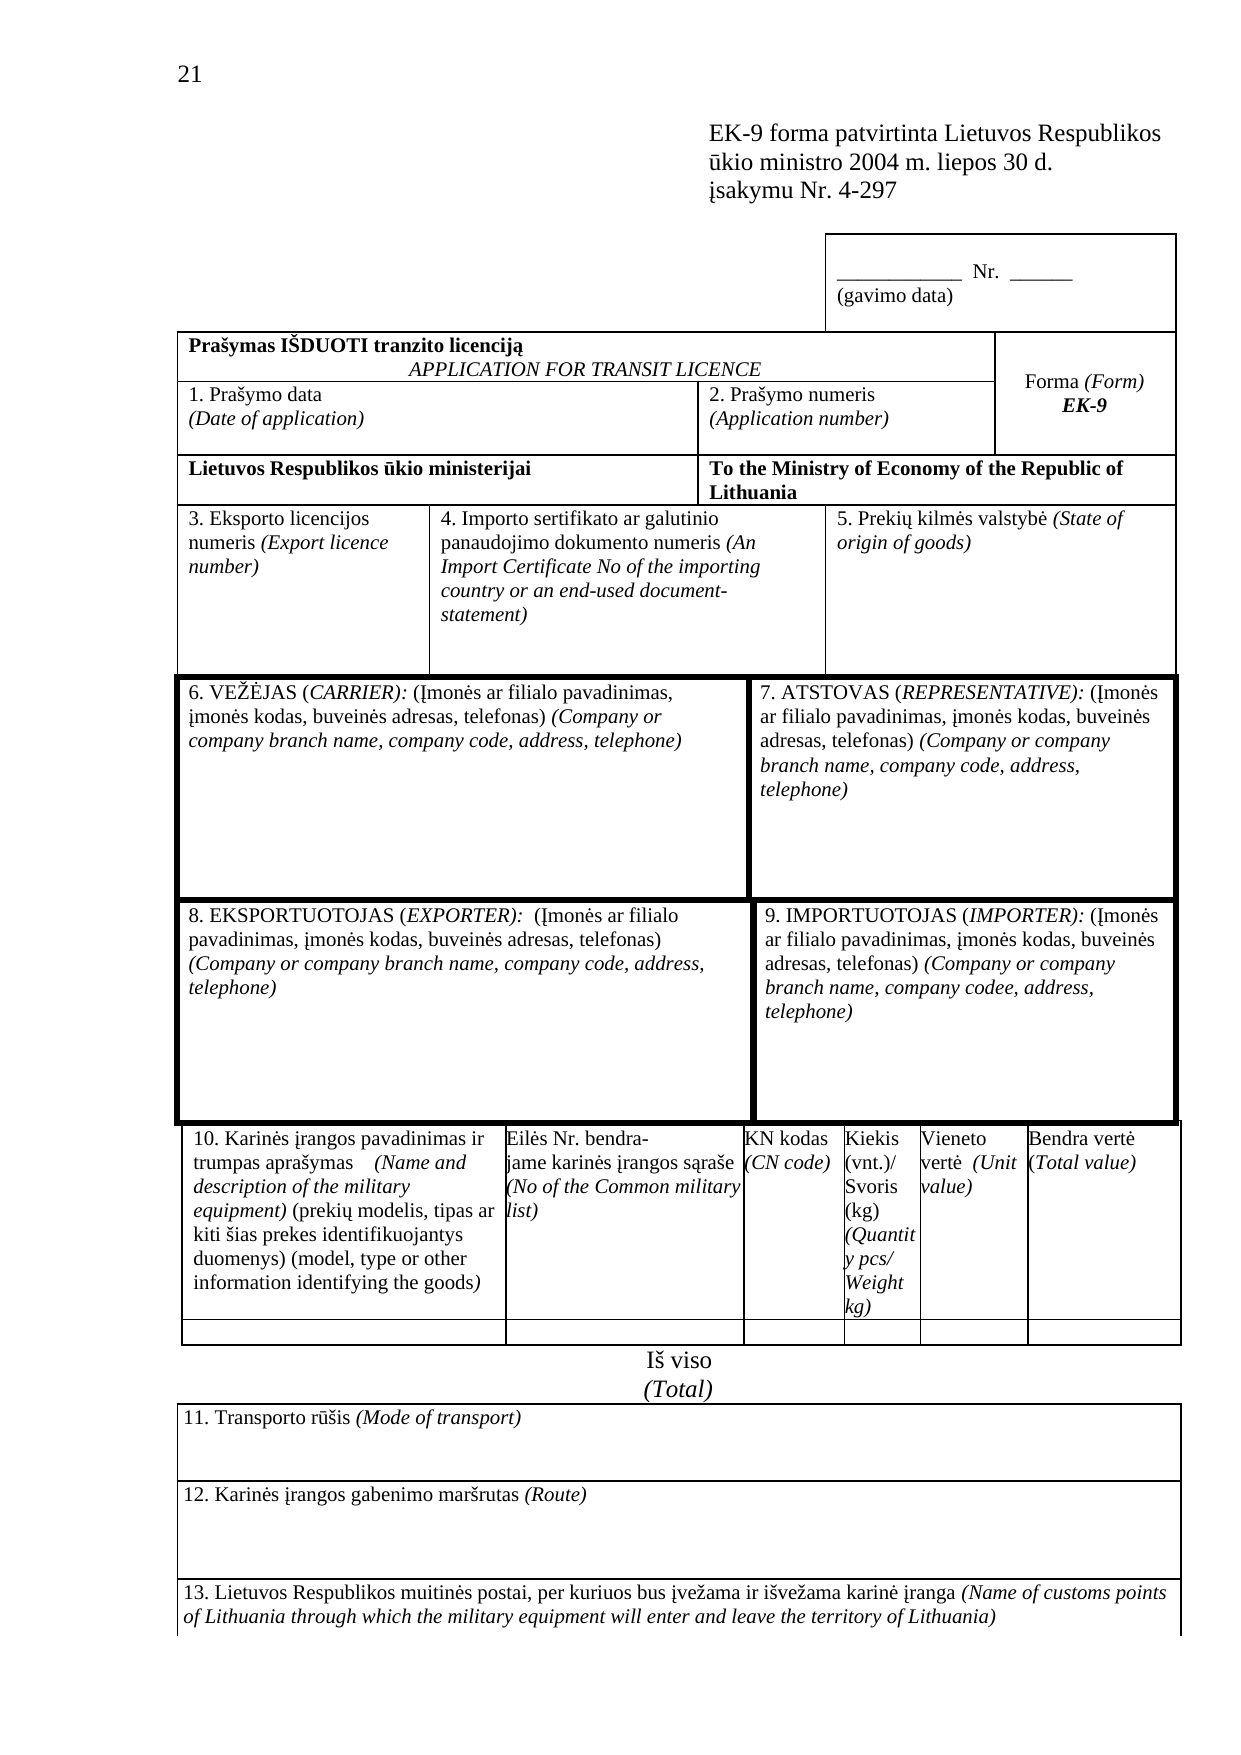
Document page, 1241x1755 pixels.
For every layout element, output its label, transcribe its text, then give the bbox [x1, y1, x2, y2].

table_cell Kiekis (vnt.)/ Svoris (kg) (Quantity pcs/ Weight kg) [845, 1126, 920, 1318]
table_cell 6. VEŽĖJAS (CARRIER): (Įmonės ar filialo pavadinimas, įmonės kodas, buveinės adresas, telefonas) (Company or company branch name, company code, address, telephone) [180, 680, 746, 897]
table_cell [1029, 1320, 1180, 1344]
table_cell 2. Prašymo numeris (Application number) [699, 382, 994, 454]
table_cell To the Ministry of Economy of the Republic of Lithuania [699, 456, 1175, 504]
table_cell 10. Karinės įrangos pavadinimas ir trumpas aprašymas (Name and description of the military equipment) (prekių modelis, tipas ar kiti šias prekes identifikuojantys duomenys) (model, type or other information identifying the goods) [183, 1126, 505, 1318]
text Iš viso [177, 1346, 1181, 1374]
table_cell Vieneto vertė (Unit value) [921, 1126, 1027, 1318]
text ūkio ministro 2004 m. liepos 30 d. [177, 147, 1181, 176]
table_cell 3. Eksporto licencijos numeris (Export licence number) [178, 506, 429, 674]
table_cell 12. Karinės įrangos gabenimo maršrutas (Route) [178, 1482, 1180, 1578]
table_cell 4. Importo sertifikato ar galutinio panaudojimo dokumento numeris (An Import Certificate No of the importing country or an end-used document-statement) [430, 506, 825, 674]
table_cell Lietuvos Respublikos ūkio ministerijai [178, 456, 697, 504]
table_header ____________ Nr. ______ (gavimo data) [826, 235, 1175, 331]
text EK-9 forma patvirtinta Lietuvos Respublikos [709, 118, 1181, 147]
table_cell Prašymas IŠDUOTI tranzito licenciją APPLICATION FOR TRANSIT LICENCE [178, 333, 994, 381]
table_cell [177, 1126, 181, 1318]
table_cell 1. Prašymo data (Date of application) [178, 382, 697, 454]
table_cell 5. Prekių kilmės valstybė (State of origin of goods) [826, 506, 1175, 674]
table_cell [921, 1320, 1027, 1344]
table_cell [1177, 504, 1181, 674]
table_cell KN kodas (CN code) [745, 1126, 844, 1318]
table_cell [1177, 454, 1181, 504]
table_cell [1177, 381, 1181, 454]
table_cell 7. ATSTOVAS (REPRESENTATIVE): (Įmonės ar filialo pavadinimas, įmonės kodas, buveinės adresas, telefonas) (Company or company branch name, company code, address, telephone) [752, 680, 1173, 897]
table_cell 9. IMPORTUOTOJAS (IMPORTER): (Įmonės ar filialo pavadinimas, įmonės kodas, buveinės adresas, telefonas) (Company or company branch name, company codee, address, telephone) [757, 903, 1173, 1120]
table_cell [745, 1320, 844, 1344]
table_cell [177, 1319, 181, 1344]
table_cell Eilės Nr. bendra- jame karinės įrangos sąraše (No of the Common military list) [507, 1126, 743, 1318]
text įsakymu Nr. 4-297 [177, 176, 1181, 204]
table_cell [507, 1320, 743, 1344]
table_cell [845, 1320, 920, 1344]
table_header [177, 233, 825, 331]
table_cell 8. EKSPORTUOTOJAS (EXPORTER): (Įmonės ar filialo pavadinimas, įmonės kodas, buveinės adresas, telefonas) (Company or company branch name, company code, address, telephone) [180, 903, 750, 1120]
table_cell [1177, 331, 1181, 381]
table_header 11. Transporto rūšis (Mode of transport) [178, 1405, 1180, 1480]
table_header [1177, 233, 1181, 331]
table_cell Forma (Form) EK-9 [996, 333, 1175, 454]
text (Total) [177, 1374, 1181, 1403]
table_cell [183, 1320, 505, 1344]
table_cell 13. Lietuvos Respublikos muitinės postai, per kuriuos bus įvežama ir išvežama karinė įranga (name of customs points of Lithuania through which the military equipment will enter and leave the territory of Lithuania) [178, 1580, 1180, 1636]
table_cell Bendra vertė (Total value) [1029, 1121, 1180, 1318]
